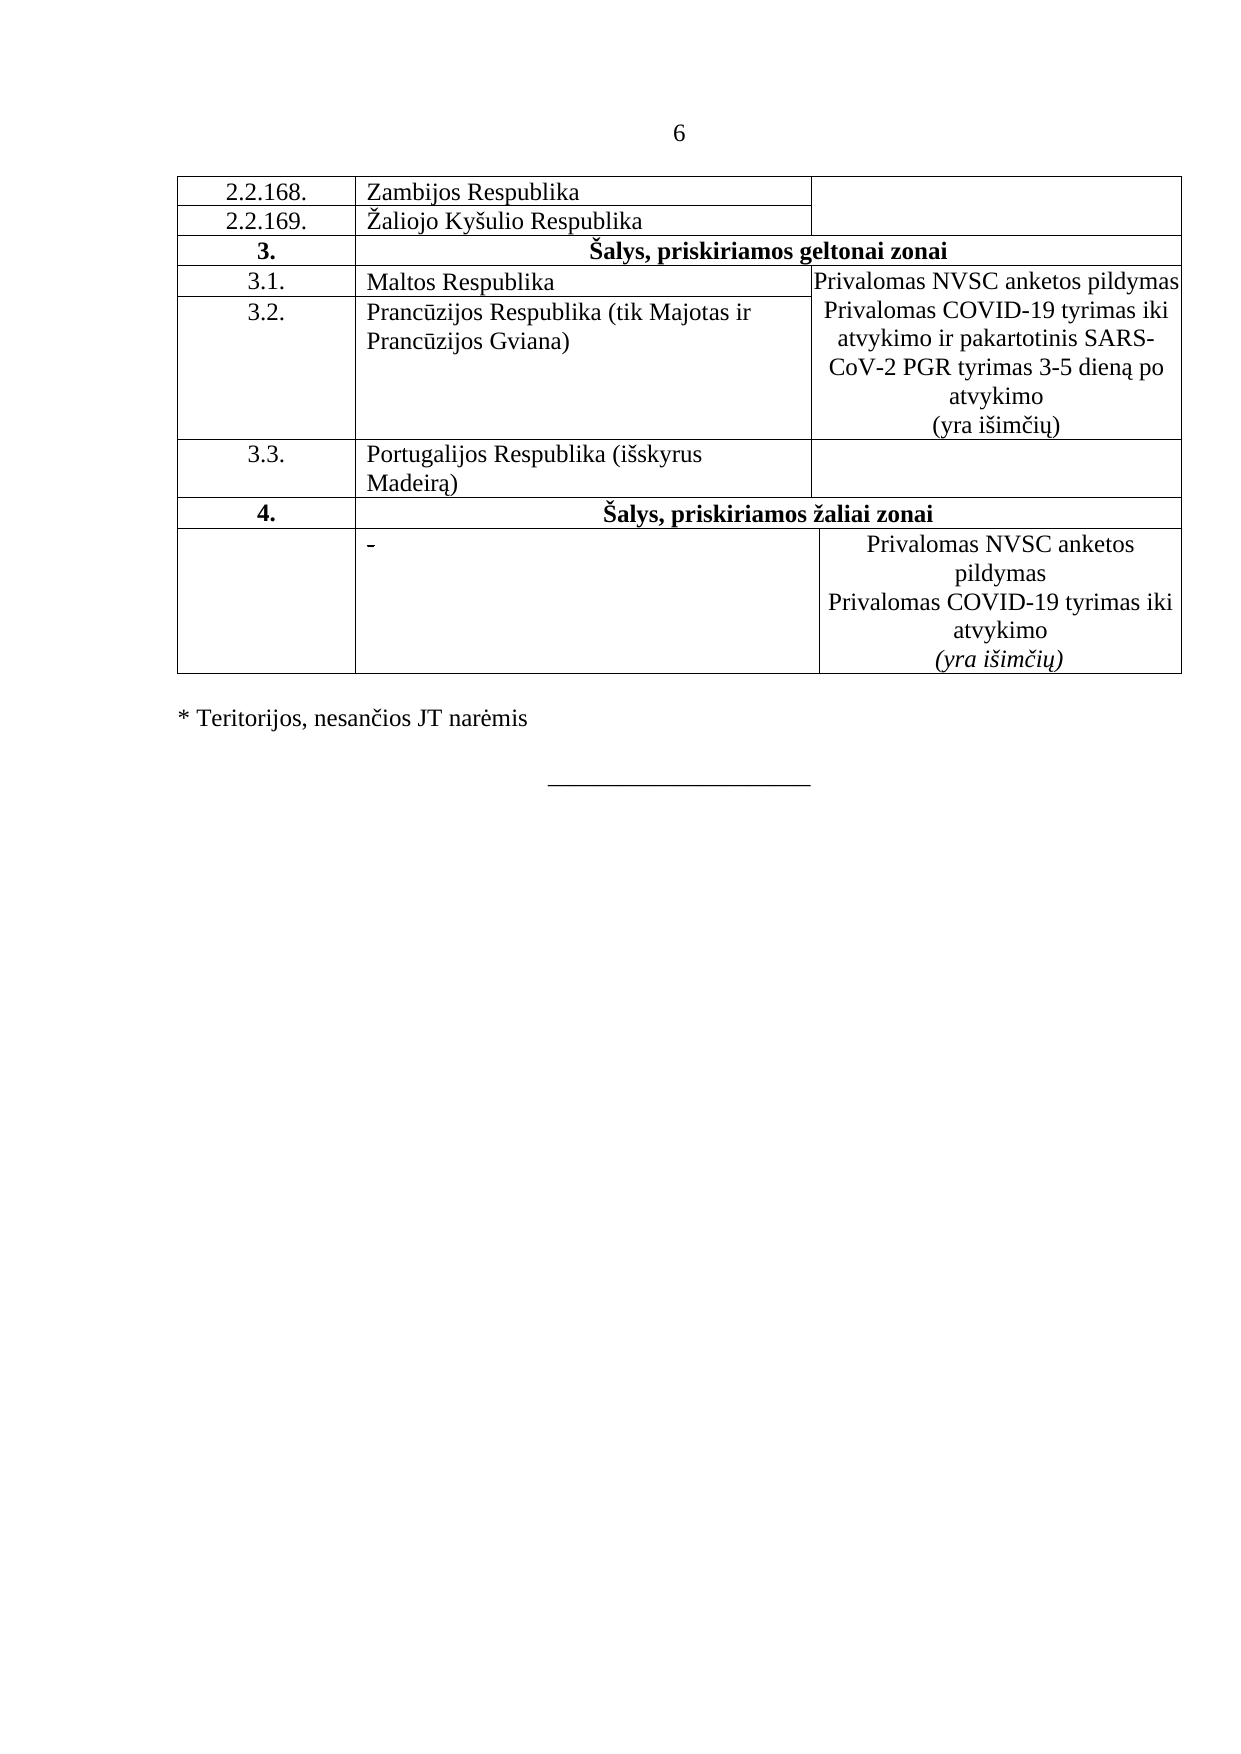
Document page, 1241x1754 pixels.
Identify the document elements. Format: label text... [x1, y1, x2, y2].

table_cell Zambijos Respublika [356, 177, 811, 205]
table_cell [178, 529, 355, 673]
table_cell Šalys, priskiriamos geltonai zonai [356, 236, 1181, 265]
table_cell 3.1. [178, 266, 355, 296]
table_cell Privalomas NVSC anketos pildymas Privalomas COVID-19 tyrimas iki atvykimo (yra išimčių) [820, 529, 1181, 673]
table_cell - [356, 529, 819, 673]
table_cell 4. [178, 498, 355, 528]
table_cell 3.3. [178, 440, 355, 497]
table_cell [812, 177, 1181, 235]
table_cell Portugalijos Respublika (išskyrus Madeirą) [356, 440, 811, 497]
table_cell 2.2.169. [178, 206, 355, 235]
table_cell Žaliojo Kyšulio Respublika [356, 206, 811, 235]
table_cell 3. [178, 236, 355, 265]
table_cell 2.2.168. [178, 177, 355, 205]
table_cell Prancūzijos Respublika (tik Majotas ir Prancūzijos Gviana) [356, 297, 811, 438]
table_cell 3.2. [178, 297, 355, 438]
table_cell Šalys, priskiriamos žaliai zonai [356, 498, 1181, 528]
text * Teritorijos, nesančios JT narėmis [177, 703, 1181, 732]
table_cell [812, 440, 1181, 497]
table_cell Privalomas NVSC anketos pildymas Privalomas COVID-19 tyrimas iki atvykimo ir pakartotinis SARS-CoV-2 PGR tyrimas 3-5 dieną po atvykimo (yra išimčių) [812, 266, 1181, 438]
table_cell Maltos Respublika [356, 266, 811, 296]
text _____________________ [177, 760, 1181, 789]
